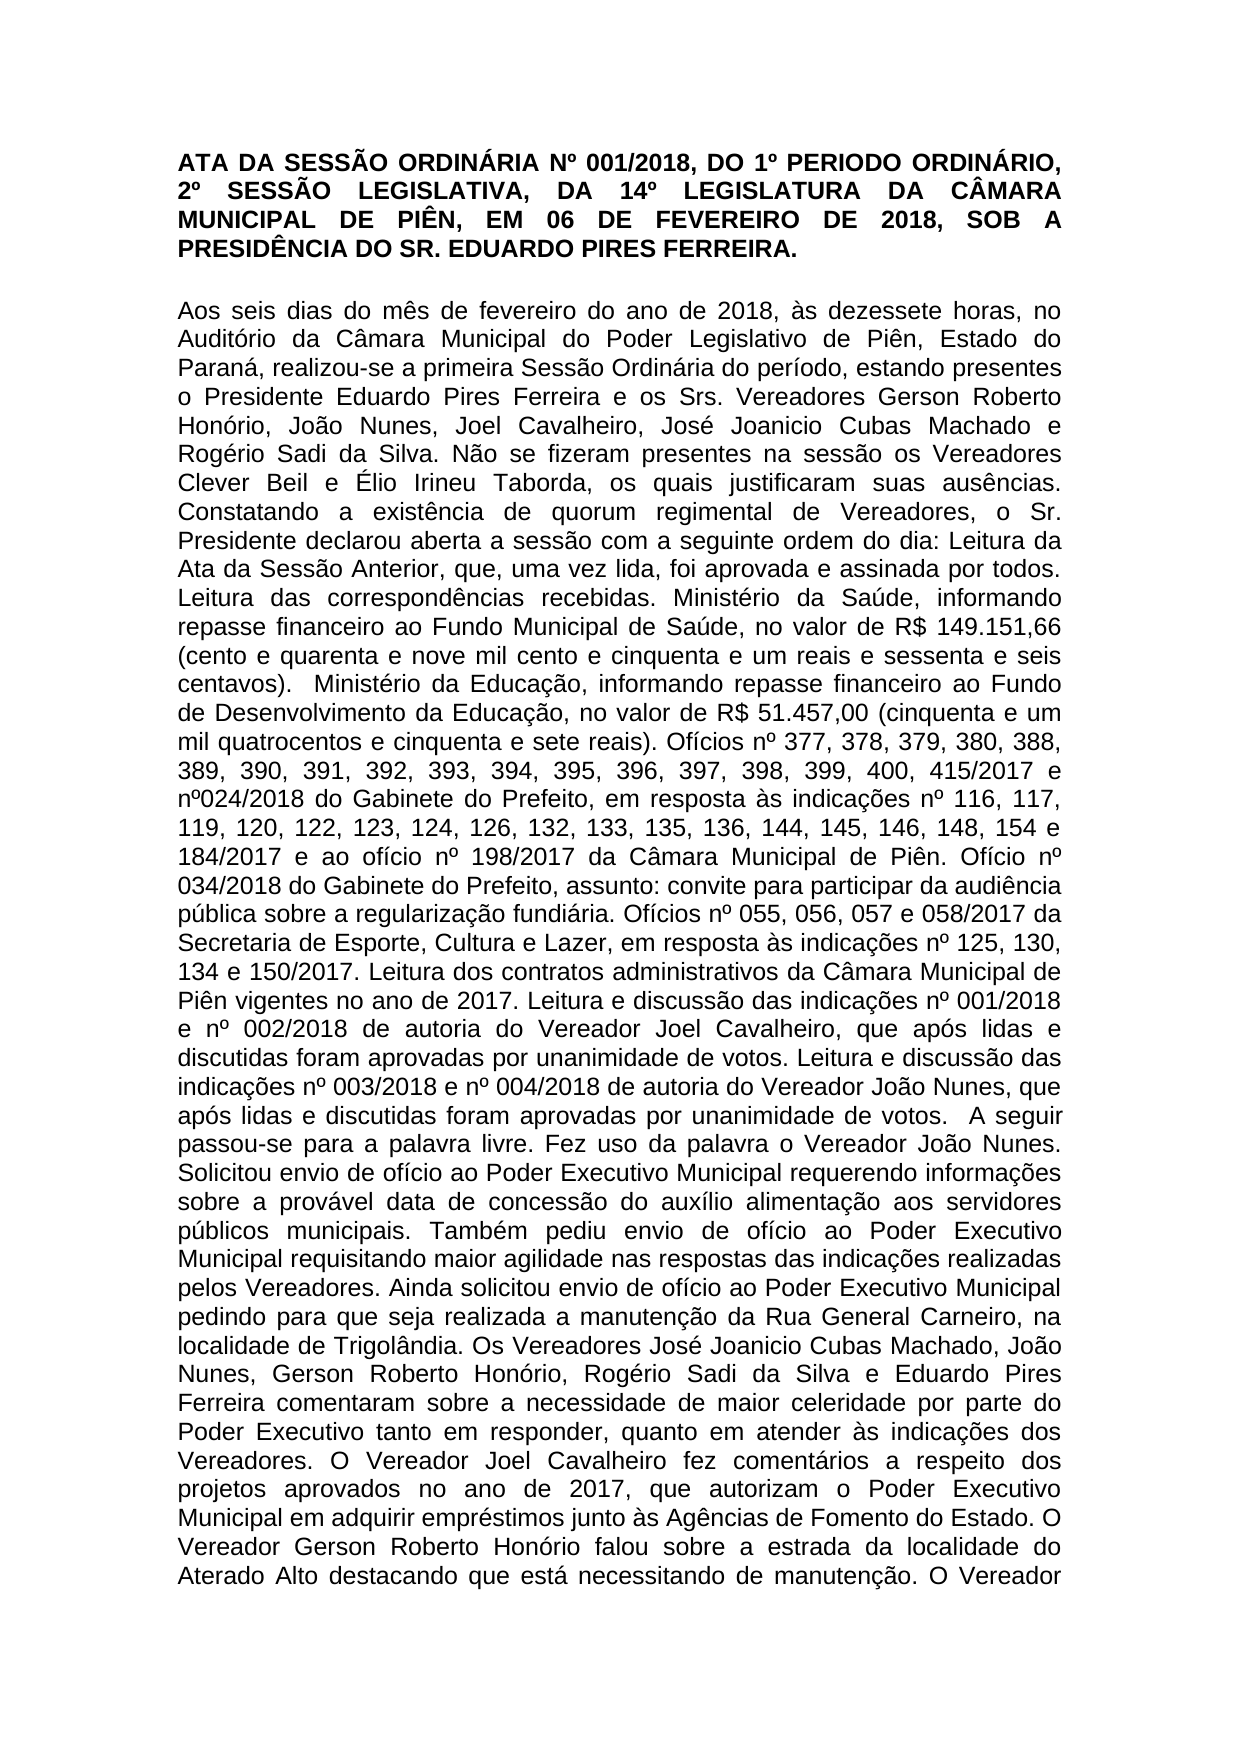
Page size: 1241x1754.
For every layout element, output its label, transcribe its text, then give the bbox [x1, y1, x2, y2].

text Aos seis dias do mês de fevereiro do ano de 2018, às dezessete horas, no Auditório da Câmara Municipal do Poder Legislativo de Piên, Estado do Paraná, realizou-se a primeira Sessão Ordinária do período, estando presentes o Presidente Eduardo Pires Ferreira e os Srs. Vereadores Gerson Roberto Honório, João Nunes, Joel Cavalheiro, José Joanicio Cubas Machado e Rogério Sadi da Silva. Não se fizeram presentes na sessão os Vereadores Clever Beil e Élio Irineu Taborda, os quais justificaram suas ausências. Constatando a existência de quorum regimental de Vereadores, o Sr. Presidente declarou aberta a sessão com a seguinte ordem do dia: Leitura da Ata da Sessão Anterior, que, uma vez lida, foi aprovada e assinada por todos. Leitura das correspondências recebidas. Ministério da Saúde, informando repasse financeiro ao Fundo Municipal de Saúde, no valor de R$ 149.151,66 (cento e quarenta e nove mil cento e cinquenta e um reais e sessenta e seis centavos). Ministério da Educação, informando repasse financeiro ao Fundo de Desenvolvimento da Educação, no valor de R$ 51.457,00 (cinquenta e um mil quatrocentos e cinquenta e sete reais). Ofícios nº 377, 378, 379, 380, 388, 389, 390, 391, 392, 393, 394, 395, 396, 397, 398, 399, 400, 415/2017 e nº024/2018 do Gabinete do Prefeito, em resposta às indicações nº 116, 117, 119, 120, 122, 123, 124, 126, 132, 133, 135, 136, 144, 145, 146, 148, 154 e 184/2017 e ao ofício nº 198/2017 da Câmara Municipal de Piên. Ofício nº 034/2018 do Gabinete do Prefeito, assunto: convite para participar da audiência pública sobre a regularização fundiária. Ofícios nº 055, 056, 057 e 058/2017 da Secretaria de Esporte, Cultura e Lazer, em resposta às indicações nº 125, 130, 134 e 150/2017. Leitura dos contratos administrativos da Câmara Municipal de Piên vigentes no ano de 2017. Leitura e discussão das indicações nº 001/2018 e nº 002/2018 de autoria do Vereador Joel Cavalheiro, que após lidas e discutidas foram aprovadas por unanimidade de votos. Leitura e discussão das indicações nº 003/2018 e nº 004/2018 de autoria do Vereador João Nunes, que após lidas e discutidas foram aprovadas por unanimidade de votos. A seguir passou-se para a palavra livre. Fez uso da palavra o Vereador João Nunes. Solicitou envio de ofício ao Poder Executivo Municipal requerendo informações sobre a provável data de concessão do auxílio alimentação aos servidores públicos municipais. Também pediu envio de ofício ao Poder Executivo Municipal requisitando maior agilidade nas respostas das indicações realizadas pelos Vereadores. Ainda solicitou envio de ofício ao Poder Executivo Municipal pedindo para que seja realizada a manutenção da Rua General Carneiro, na localidade de Trigolândia. Os Vereadores José Joanicio Cubas Machado, João Nunes, Gerson Roberto Honório, Rogério Sadi da Silva e Eduardo Pires Ferreira comentaram sobre a necessidade de maior celeridade por parte do Poder Executivo tanto em responder, quanto em atender às indicações dos Vereadores. O Vereador Joel Cavalheiro fez comentários a respeito dos projetos aprovados no ano de 2017, que autorizam o Poder Executivo Municipal em adquirir empréstimos junto às Agências de Fomento do Estado. O Vereador Gerson Roberto Honório falou sobre a estrada da localidade do Aterado Alto destacando que está necessitando de manutenção. O Vereador [177, 296, 1063, 1589]
text ATA DA SESSÃO ORDINÁRIA Nº 001/2018, DO 1º PERIODO ORDINÁRIO, 2º SESSÃO LEGISLATIVA, DA 14º LEGISLATURA DA CÂMARA MUNICIPAL DE PIÊN, EM 06 DE FEVEREIRO DE 2018, SOB A PRESIDÊNCIA DO SR. EDUARDO PIRES FERREIRA. [177, 148, 1063, 263]
